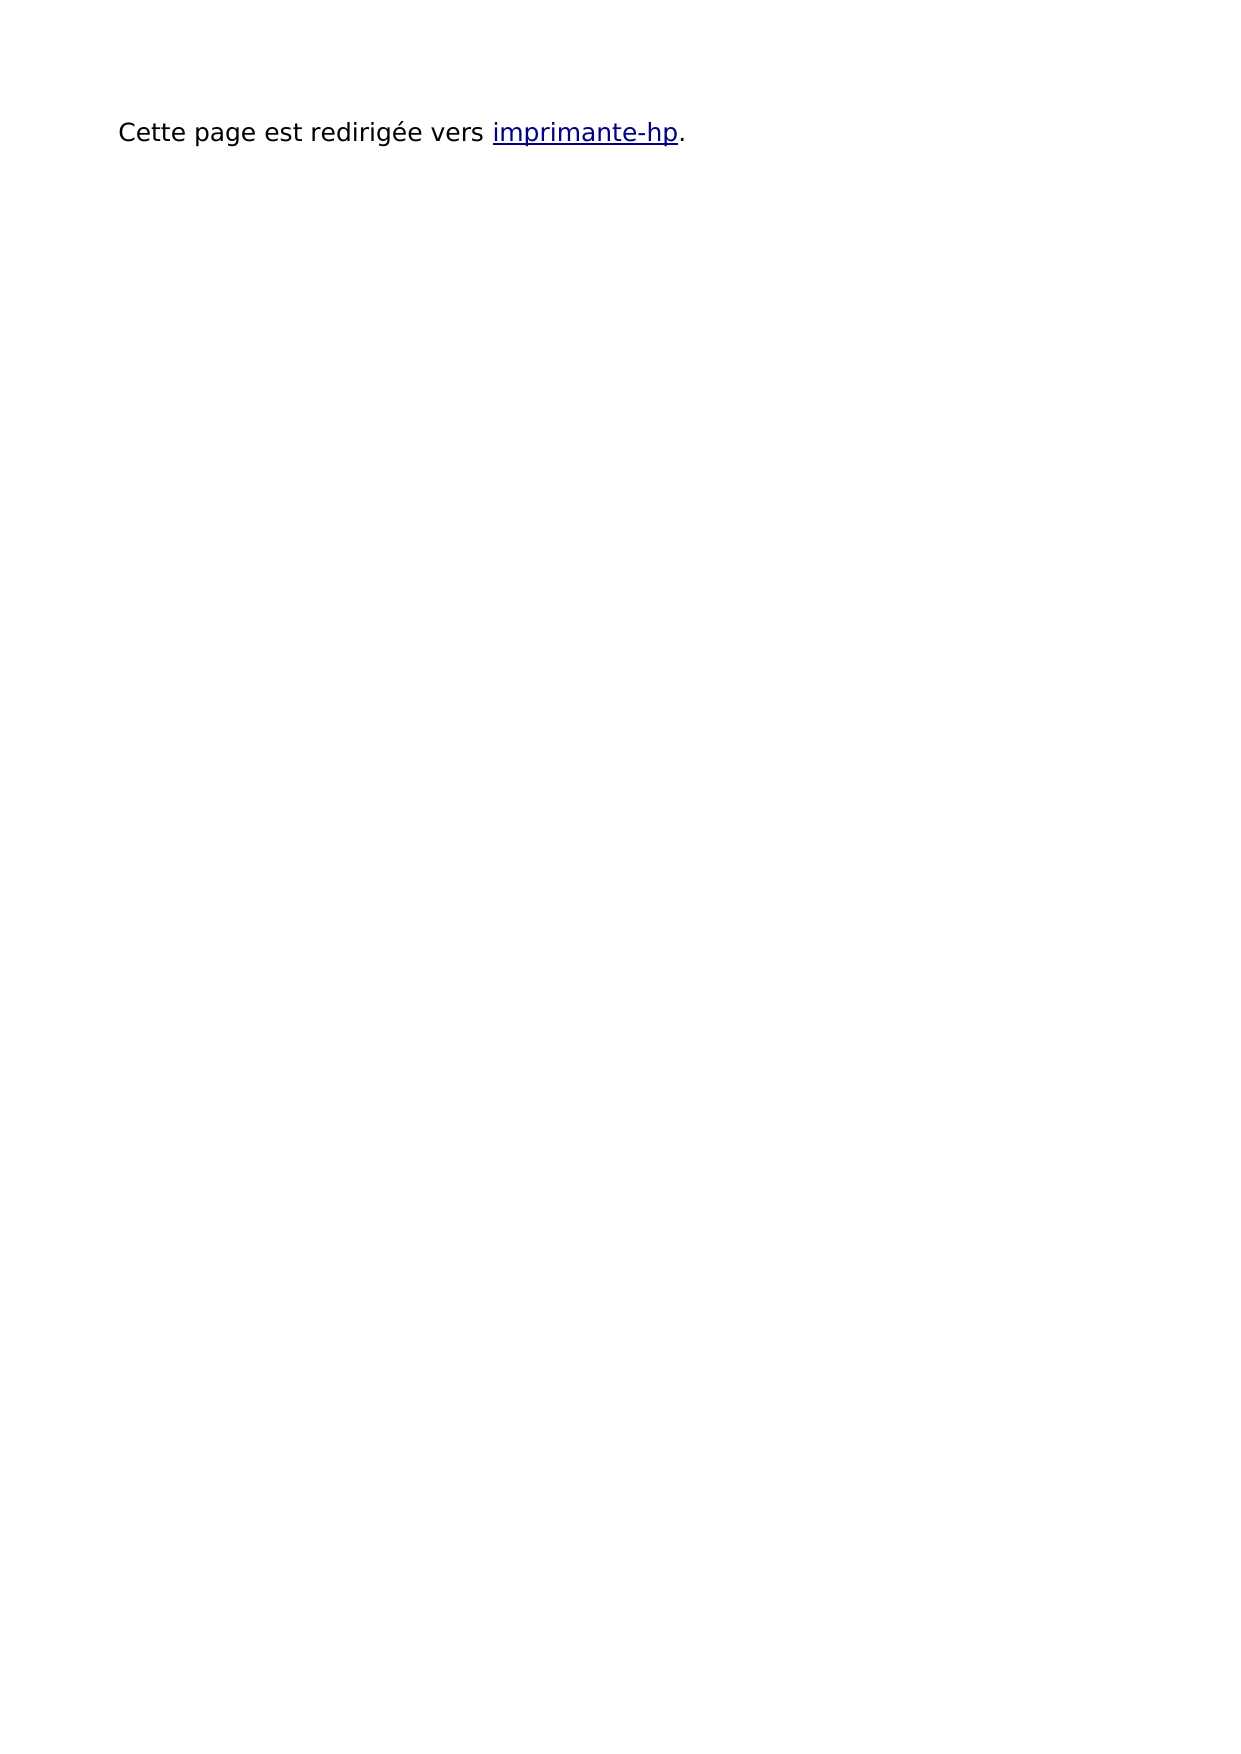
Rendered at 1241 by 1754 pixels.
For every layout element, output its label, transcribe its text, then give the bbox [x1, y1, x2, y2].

text Cette page est redirigée vers imprimante-hp. [118, 118, 1122, 147]
